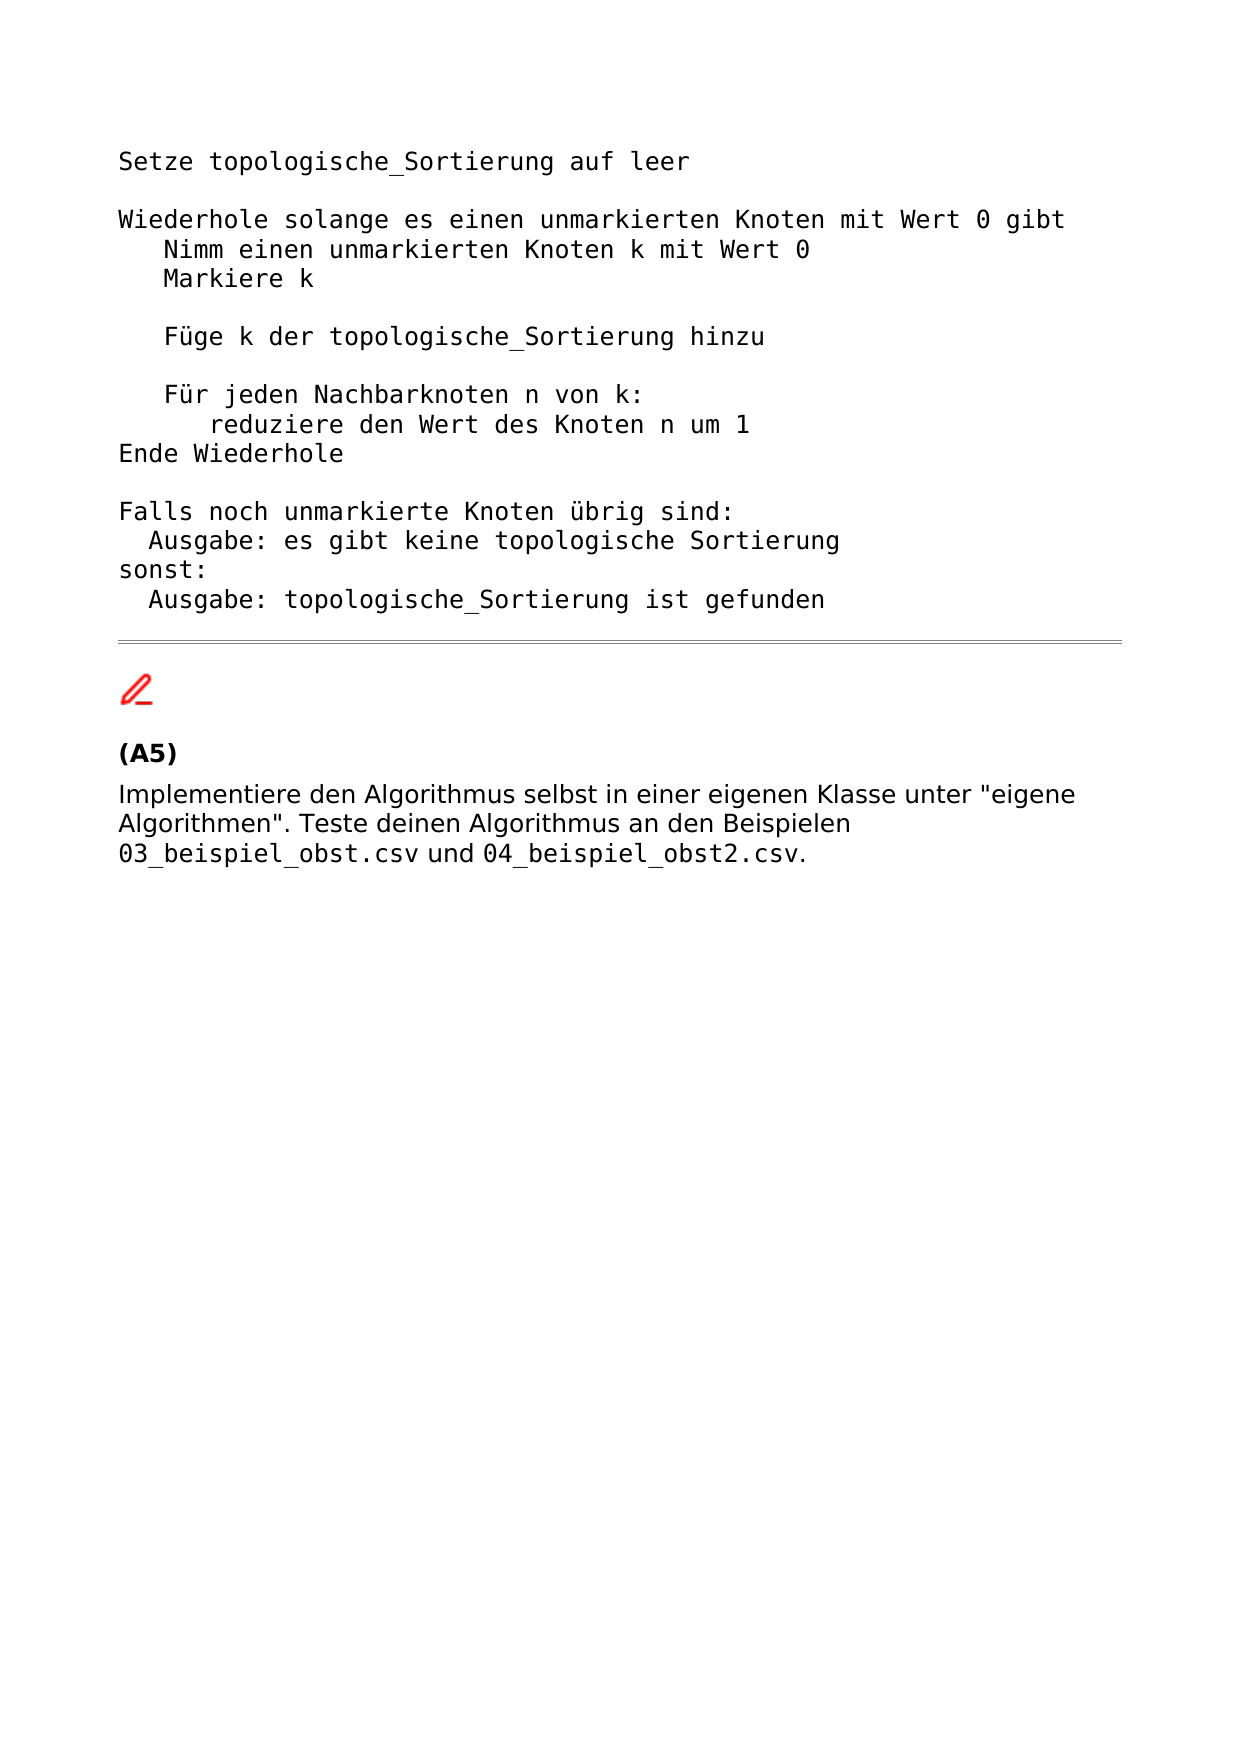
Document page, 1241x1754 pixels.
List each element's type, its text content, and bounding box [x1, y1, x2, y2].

picture [118, 672, 156, 710]
text Setze topologische_Sortierung auf leer Wiederhole solange es einen unmarkierten Knoten mit Wert 0 gibt Nimm einen unmarkierten Knoten k mit Wert 0 Markiere k Füge k der topologische_Sortierung hinzu Für jeden Nachbarknoten n von k: reduziere den Wert des Knoten n um 1 Ende Wiederhole Falls noch unmarkierte Knoten übrig sind: Ausgabe: es gibt keine topologische Sortierung sonst: Ausgabe: topologische_Sortierung ist gefunden [118, 118, 1122, 614]
text Implementiere den Algorithmus selbst in einer eigenen Klasse unter "eigene Algorithmen". Teste deinen Algorithmus an den Beispielen 03_beispiel_obst.csv und 04_beispiel_obst2.csv. [118, 780, 1122, 868]
subtitle (A5) [118, 739, 1122, 768]
